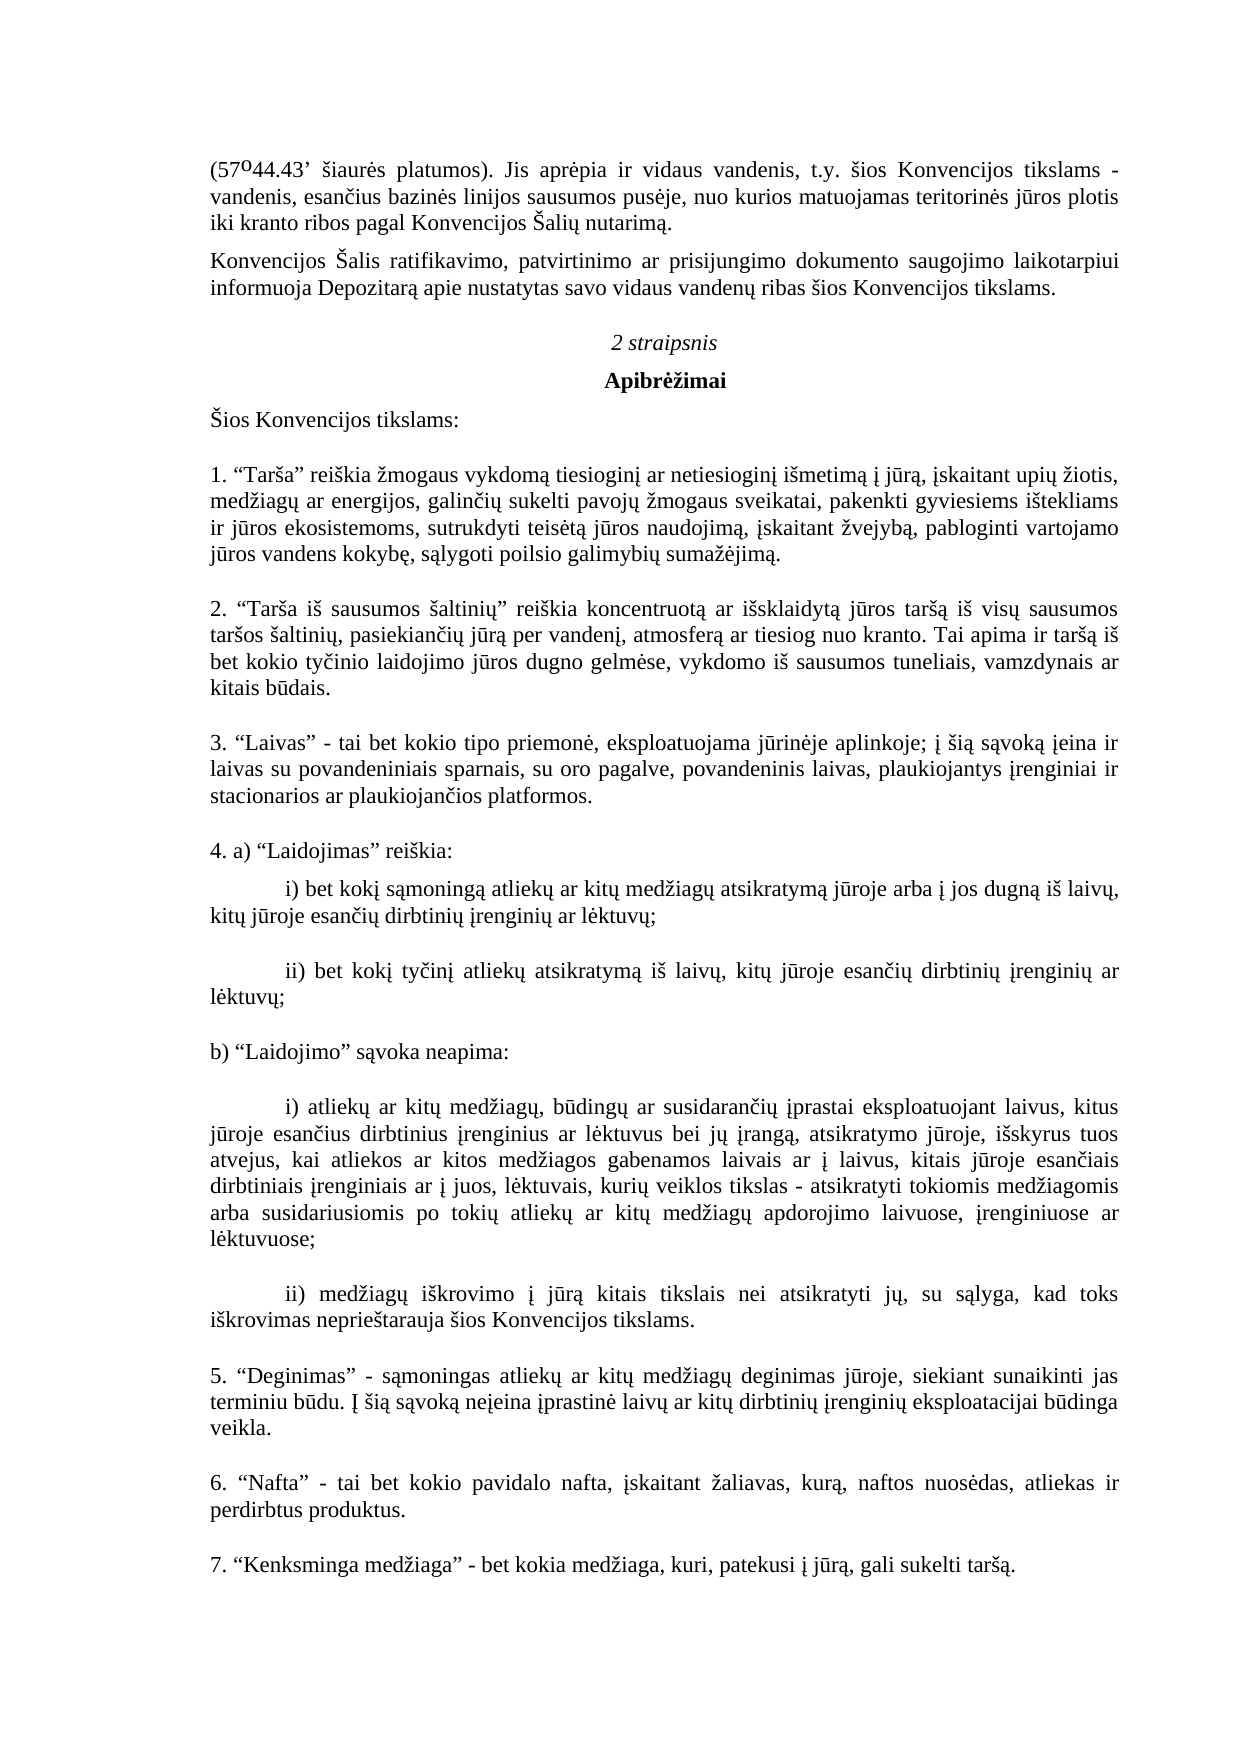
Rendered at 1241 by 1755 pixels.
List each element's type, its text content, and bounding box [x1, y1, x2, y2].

text i) bet kokį sąmoningą atliekų ar kitų medžiagų atsikratymą jūroje arba į jos dugną iš laivų, kitų jūroje esančių dirbtinių įrenginių ar lėktuvų; [210, 875, 1120, 928]
text ii) bet kokį tyčinį atliekų atsikratymą iš laivų, kitų jūroje esančių dirbtinių įrenginių ar lėktuvų; [210, 957, 1120, 1009]
text 7. “Kenksminga medžiaga” - bet kokia medžiaga, kuri, patekusi į jūrą, gali sukelti taršą. [210, 1551, 1120, 1577]
text b) “Laidojimo” sąvoka neapima: [210, 1038, 1120, 1064]
text 5. “Deginimas” - sąmoningas atliekų ar kitų medžiagų deginimas jūroje, siekiant sunaikinti jas terminiu būdu. Į šią sąvoką neįeina įprastinė laivų ar kitų dirbtinių įrenginių eksploatacijai būdinga veikla. [210, 1362, 1120, 1441]
text 2. “Tarša iš sausumos šaltinių” reiškia koncentruotą ar išsklaidytą jūros taršą iš visų sausumos taršos šaltinių, pasiekiančių jūrą per vandenį, atmosferą ar tiesiog nuo kranto. Tai apima ir taršą iš bet kokio tyčinio laidojimo jūros dugno gelmėse, vykdomo iš sausumos tuneliais, vamzdynais ar kitais būdais. [210, 595, 1120, 700]
text i) atliekų ar kitų medžiagų, būdingų ar susidarančių įprastai eksploatuojant laivus, kitus jūroje esančius dirbtinius įrenginius ar lėktuvus bei jų įrangą, atsikratymo jūroje, išskyrus tuos atvejus, kai atliekos ar kitos medžiagos gabenamos laivais ar į laivus, kitais jūroje esančiais dirbtiniais įrenginiais ar į juos, lėktuvais, kurių veiklos tikslas - atsikratyti tokiomis medžiagomis arba susidariusiomis po tokių atliekų ar kitų medžiagų apdorojimo laivuose, įrenginiuose ar lėktuvuose; [210, 1093, 1120, 1251]
text Šios Konvencijos tikslams: [210, 406, 1120, 432]
text 1. “Tarša” reiškia žmogaus vykdomą tiesioginį ar netiesioginį išmetimą į jūrą, įskaitant upių žiotis, medžiagų ar energijos, galinčių sukelti pavojų žmogaus sveikatai, pakenkti gyviesiems ištekliams ir jūros ekosistemoms, sutrukdyti teisėtą jūros naudojimą, įskaitant žvejybą, pabloginti vartojamo jūros vandens kokybę, sąlygoti poilsio galimybių sumažėjimą. [210, 461, 1120, 566]
text Apibrėžimai [210, 367, 1120, 394]
text 2 straipsnis [210, 329, 1120, 355]
text (57o44.43’ šiaurės platumos). Jis aprėpia ir vidaus vandenis, t.y. šios Konvencijos tikslams - vandenis, esančius bazinės linijos sausumos pusėje, nuo kurios matuojamas teritorinės jūros plotis iki kranto ribos pagal Konvencijos Šalių nutarimą. [210, 150, 1120, 236]
text 3. “Laivas” - tai bet kokio tipo priemonė, eksploatuojama jūrinėje aplinkoje; į šią sąvoką įeina ir laivas su povandeniniais sparnais, su oro pagalve, povandeninis laivas, plaukiojantys įrenginiai ir stacionarios ar plaukiojančios platformos. [210, 729, 1120, 808]
text 6. “Nafta” - tai bet kokio pavidalo nafta, įskaitant žaliavas, kurą, naftos nuosėdas, atliekas ir perdirbtus produktus. [210, 1469, 1120, 1522]
text ii) medžiagų iškrovimo į jūrą kitais tikslais nei atsikratyti jų, su sąlyga, kad toks iškrovimas neprieštarauja šios Konvencijos tikslams. [210, 1280, 1120, 1333]
text 4. a) “Laidojimas” reiškia: [210, 837, 1120, 863]
text Konvencijos Šalis ratifikavimo, patvirtinimo ar prisijungimo dokumento saugojimo laikotarpiui informuoja Depozitarą apie nustatytas savo vidaus vandenų ribas šios Konvencijos tikslams. [210, 248, 1120, 300]
